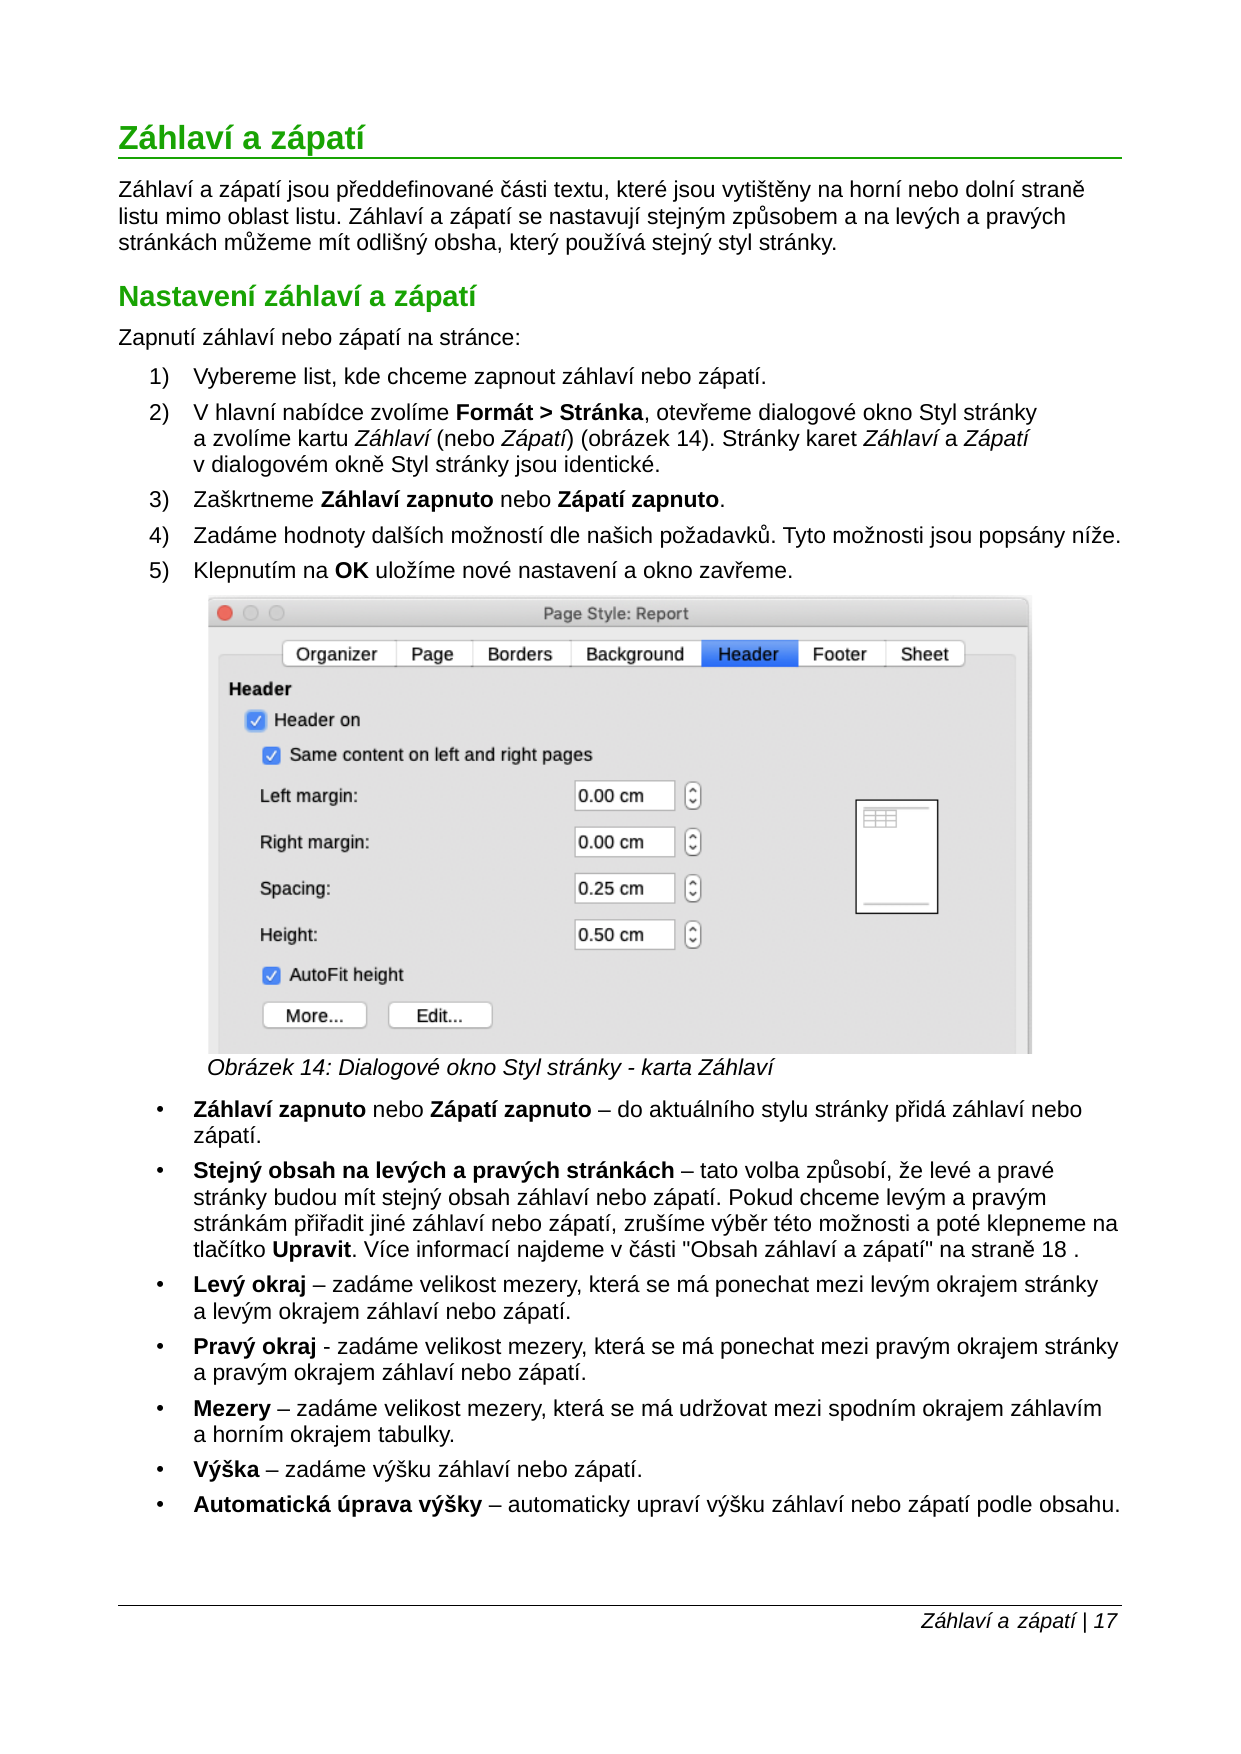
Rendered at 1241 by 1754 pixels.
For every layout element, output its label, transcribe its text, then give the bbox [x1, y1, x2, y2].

list Pravý okraj - zadáme velikost mezery, která se má ponechat mezi pravým okrajem stránky a pravým okrajem záhlaví nebo zápatí. [156, 1333, 1122, 1386]
list Záhlaví zapnuto nebo Zápatí zapnuto – do aktuálního stylu stránky přidá záhlaví nebo zápatí. [156, 1096, 1122, 1148]
list Zaškrtneme Záhlaví zapnuto nebo Zápatí zapnuto. [169, 486, 1122, 513]
list Výška – zadáme výšku záhlaví nebo zápatí. [156, 1456, 1122, 1482]
picture [208, 595, 1033, 1054]
list Levý okraj – zadáme velikost mezery, která se má ponechat mezi levým okrajem stránky a levým okrajem záhlaví nebo zápatí. [156, 1271, 1122, 1324]
text Záhlaví a zápatí jsou předdefinované části textu, které jsou vytištěny na horní nebo dolní straně listu mimo oblast listu. Záhlaví a zápatí se nastavují stejným způsobem a na levých a pravých stránkách můžeme mít odlišný obsha, který používá stejný styl stránky. [118, 176, 1122, 255]
list V hlavní nabídce zvolíme Formát > Stránka, otevřeme dialogové okno Styl stránky a zvolíme kartu Záhlaví (nebo Zápatí) (obrázek 14). Stránky karet Záhlaví a Zápatí v dialogovém okně Styl stránky jsou identické. [169, 398, 1122, 477]
list Mezery – zadáme velikost mezery, která se má udržovat mezi spodním okrajem záhlavím a horním okrajem tabulky. [156, 1394, 1122, 1447]
subtitle Nastavení záhlaví a zápatí [118, 279, 1122, 313]
text Obrázek 14: Dialogové okno Styl stránky - karta Záhlaví [207, 595, 1033, 1080]
list Klepnutím na OK uložíme nové nastavení a okno zavřeme. [169, 557, 1122, 583]
list Zadáme hodnoty dalších možností dle našich požadavků. Tyto možnosti jsou popsány níže. [169, 522, 1122, 548]
text Zapnutí záhlaví nebo zápatí na stránce: [118, 324, 1122, 351]
list Vybereme list, kde chceme zapnout záhlaví nebo zápatí. [169, 363, 1122, 389]
list Automatická úprava výšky – automaticky upraví výšku záhlaví nebo zápatí podle obsahu. [156, 1491, 1122, 1518]
list Stejný obsah na levých a pravých stránkách – tato volba způsobí, že levé a pravé stránky budou mít stejný obsah záhlaví nebo zápatí. Pokud chceme levým a pravým stránkám přiřadit jiné záhlaví nebo zápatí, zrušíme výběr této možnosti a poté klepneme na tlačítko Upravit. Více informací najdeme v části "Obsah záhlaví a zápatí" na straně 18 . [156, 1157, 1122, 1263]
subtitle Záhlaví a zápatí [118, 118, 1122, 157]
